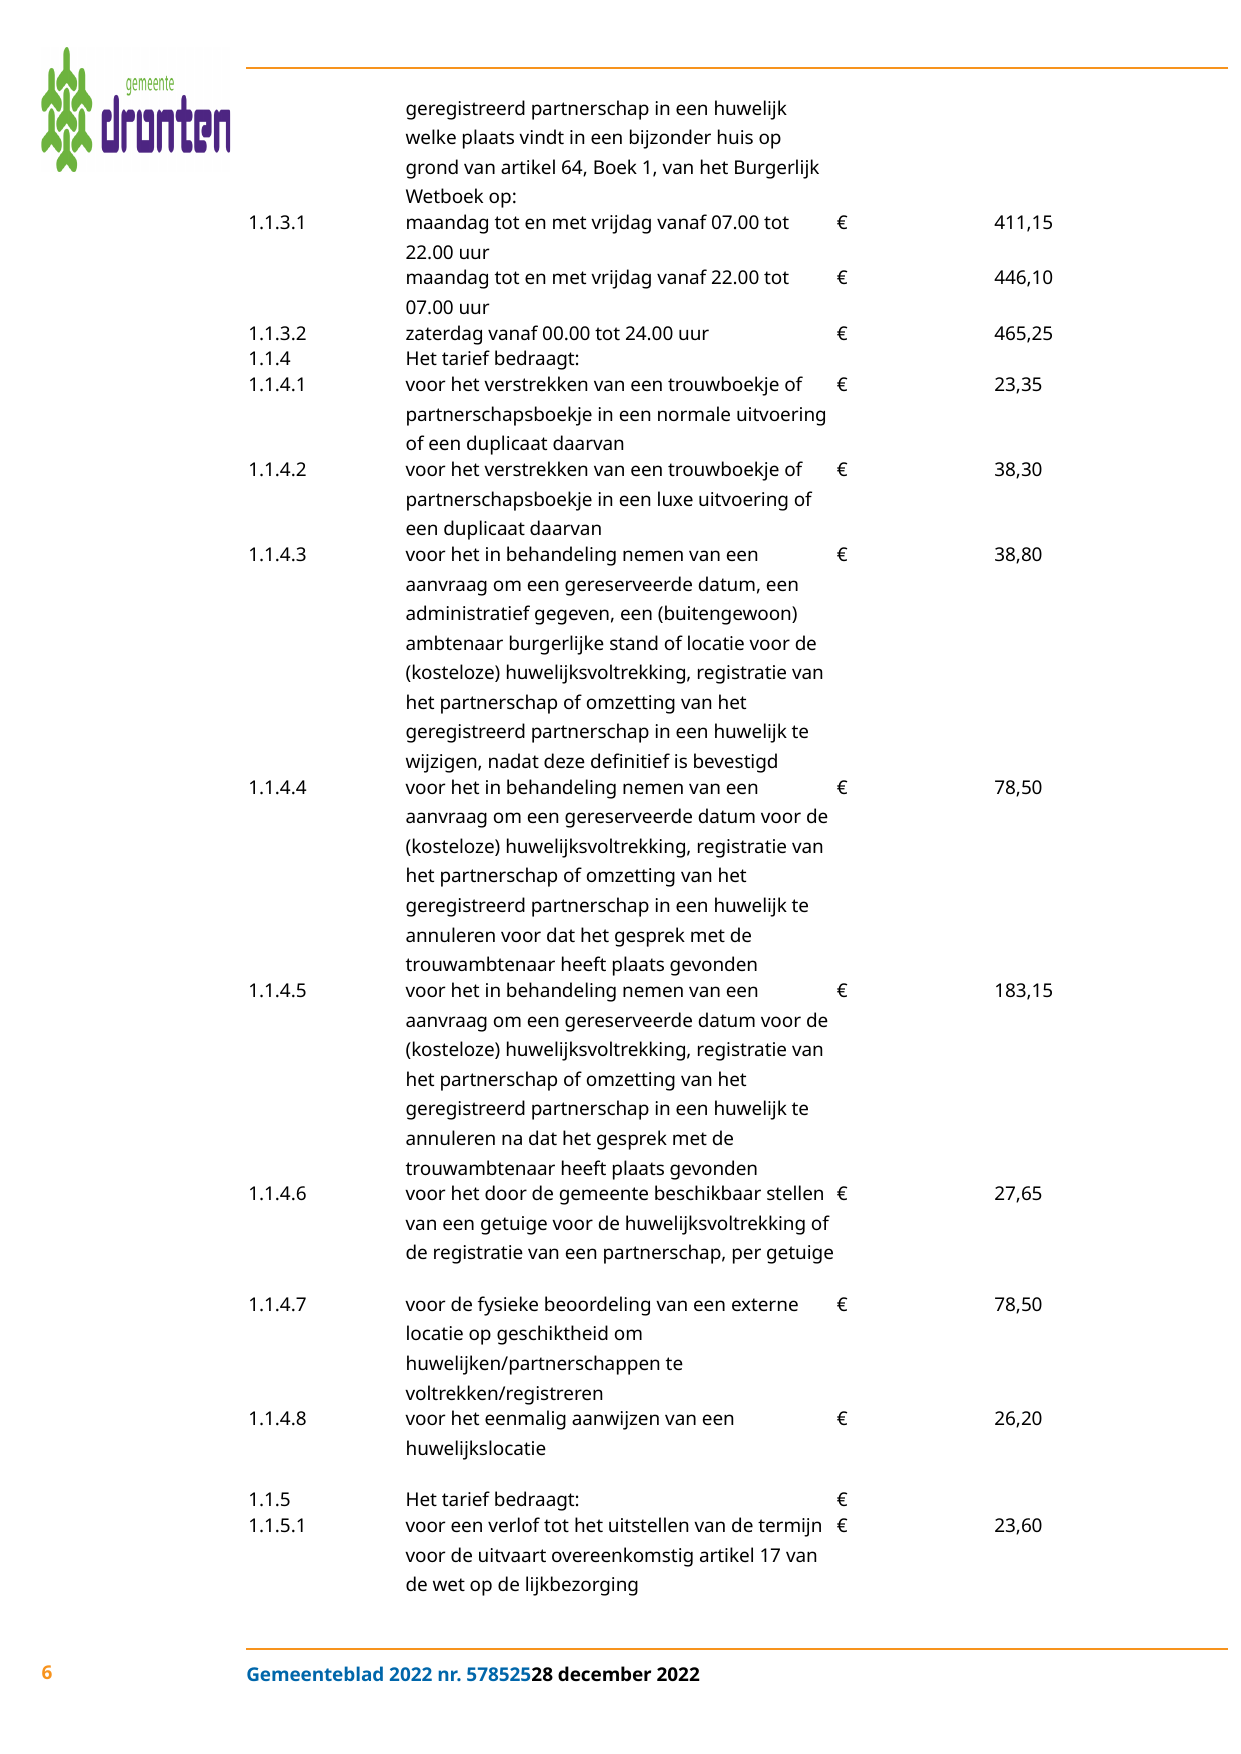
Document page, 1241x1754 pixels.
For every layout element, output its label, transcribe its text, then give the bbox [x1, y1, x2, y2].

table_cell 1.1.5.1 [248, 1512, 405, 1597]
table_cell [248, 95, 405, 209]
table_cell [248, 265, 405, 320]
table_cell € [837, 1406, 994, 1461]
table_cell € [837, 1291, 994, 1406]
table_cell Het tarief bedraagt: [405, 346, 837, 371]
picture [41, 47, 231, 172]
table_cell 1.1.4 [248, 346, 405, 371]
table_cell voor het in behandeling nemen van een aanvraag om een gereserveerde datum voor de (kosteloze) huwelijksvoltrekking, registratie van het partnerschap of omzetting van het geregistreerd partnerschap in een huwelijk te annuleren na dat het gesprek met de trouwambtenaar heeft plaats gevonden [405, 977, 837, 1180]
table_cell € [837, 977, 994, 1180]
table_cell 1.1.4.3 [248, 541, 405, 774]
table_cell Het tarief bedraagt: [405, 1487, 837, 1512]
table_cell 1.1.4.7 [248, 1291, 405, 1406]
table_cell € [837, 265, 994, 320]
table_cell [994, 1265, 1152, 1291]
table_cell 411,15 [994, 209, 1152, 264]
table_cell [994, 95, 1152, 209]
table_cell voor het verstrekken van een trouwboekje of partnerschapsboekje in een luxe uitvoering of een duplicaat daarvan [405, 456, 837, 541]
table_cell 23,60 [994, 1512, 1152, 1597]
table_cell geregistreerd partnerschap in een huwelijk welke plaats vindt in een bijzonder huis op grond van artikel 64, Boek 1, van het Burgerlijk Wetboek op: [405, 95, 837, 209]
table_cell [837, 346, 994, 371]
table_cell [405, 1265, 837, 1291]
table_cell voor het in behandeling nemen van een aanvraag om een gereserveerde datum voor de (kosteloze) huwelijksvoltrekking, registratie van het partnerschap of omzetting van het geregistreerd partnerschap in een huwelijk te annuleren voor dat het gesprek met de trouwambtenaar heeft plaats gevonden [405, 774, 837, 977]
table_cell [837, 1461, 994, 1487]
table_cell [994, 1487, 1152, 1512]
table_cell € [837, 1180, 994, 1265]
table_cell voor het door de gemeente beschikbaar stellen van een getuige voor de huwelijksvoltrekking of de registratie van een partnerschap, per getuige [405, 1180, 837, 1265]
table_cell [405, 1461, 837, 1487]
table_cell 1.1.4.1 [248, 371, 405, 456]
table_cell 1.1.4.5 [248, 977, 405, 1180]
table_cell maandag tot en met vrijdag vanaf 22.00 tot 07.00 uur [405, 265, 837, 320]
table_cell 1.1.4.4 [248, 774, 405, 977]
table_cell 27,65 [994, 1180, 1152, 1265]
table_cell [994, 346, 1152, 371]
table_cell voor het in behandeling nemen van een aanvraag om een gereserveerde datum, een administratief gegeven, een (buitengewoon) ambtenaar burgerlijke stand of locatie voor de (kosteloze) huwelijksvoltrekking, registratie van het partnerschap of omzetting van het geregistreerd partnerschap in een huwelijk te wijzigen, nadat deze definitief is bevestigd [405, 541, 837, 774]
table_cell € [837, 209, 994, 264]
table_cell 1.1.3.2 [248, 320, 405, 346]
table_cell voor de fysieke beoordeling van een externe locatie op geschiktheid om huwelijken/partnerschappen te voltrekken/registreren [405, 1291, 837, 1406]
table_cell € [837, 1512, 994, 1597]
table_cell 1.1.4.6 [248, 1180, 405, 1265]
table_cell 78,50 [994, 774, 1152, 977]
table_cell 26,20 [994, 1406, 1152, 1461]
table_cell € [837, 541, 994, 774]
table_cell zaterdag vanaf 00.00 tot 24.00 uur [405, 320, 837, 346]
table_cell 1.1.4.8 [248, 1406, 405, 1461]
table_cell voor het verstrekken van een trouwboekje of partnerschapsboekje in een normale uitvoering of een duplicaat daarvan [405, 371, 837, 456]
table_cell 183,15 [994, 977, 1152, 1180]
table_cell [994, 1461, 1152, 1487]
table_cell € [837, 1487, 994, 1512]
table_cell maandag tot en met vrijdag vanaf 07.00 tot 22.00 uur [405, 209, 837, 264]
table_cell € [837, 320, 994, 346]
table_cell [248, 1265, 405, 1291]
table_cell 446,10 [994, 265, 1152, 320]
table_cell € [837, 371, 994, 456]
table_cell 38,80 [994, 541, 1152, 774]
table_cell [248, 1461, 405, 1487]
table_cell 1.1.3.1 [248, 209, 405, 264]
table_cell voor het eenmalig aanwijzen van een huwelijkslocatie [405, 1406, 837, 1461]
table_cell [837, 1265, 994, 1291]
table_cell 38,30 [994, 456, 1152, 541]
table_cell 23,35 [994, 371, 1152, 456]
table_cell 1.1.5 [248, 1487, 405, 1512]
table_cell 78,50 [994, 1291, 1152, 1406]
table_cell 465,25 [994, 320, 1152, 346]
table_cell € [837, 456, 994, 541]
table_cell [837, 95, 994, 209]
table_cell € [837, 774, 994, 977]
table_cell 1.1.4.2 [248, 456, 405, 541]
table_cell voor een verlof tot het uitstellen van de termijn voor de uitvaart overeenkomstig artikel 17 van de wet op de lijkbezorging [405, 1512, 837, 1597]
